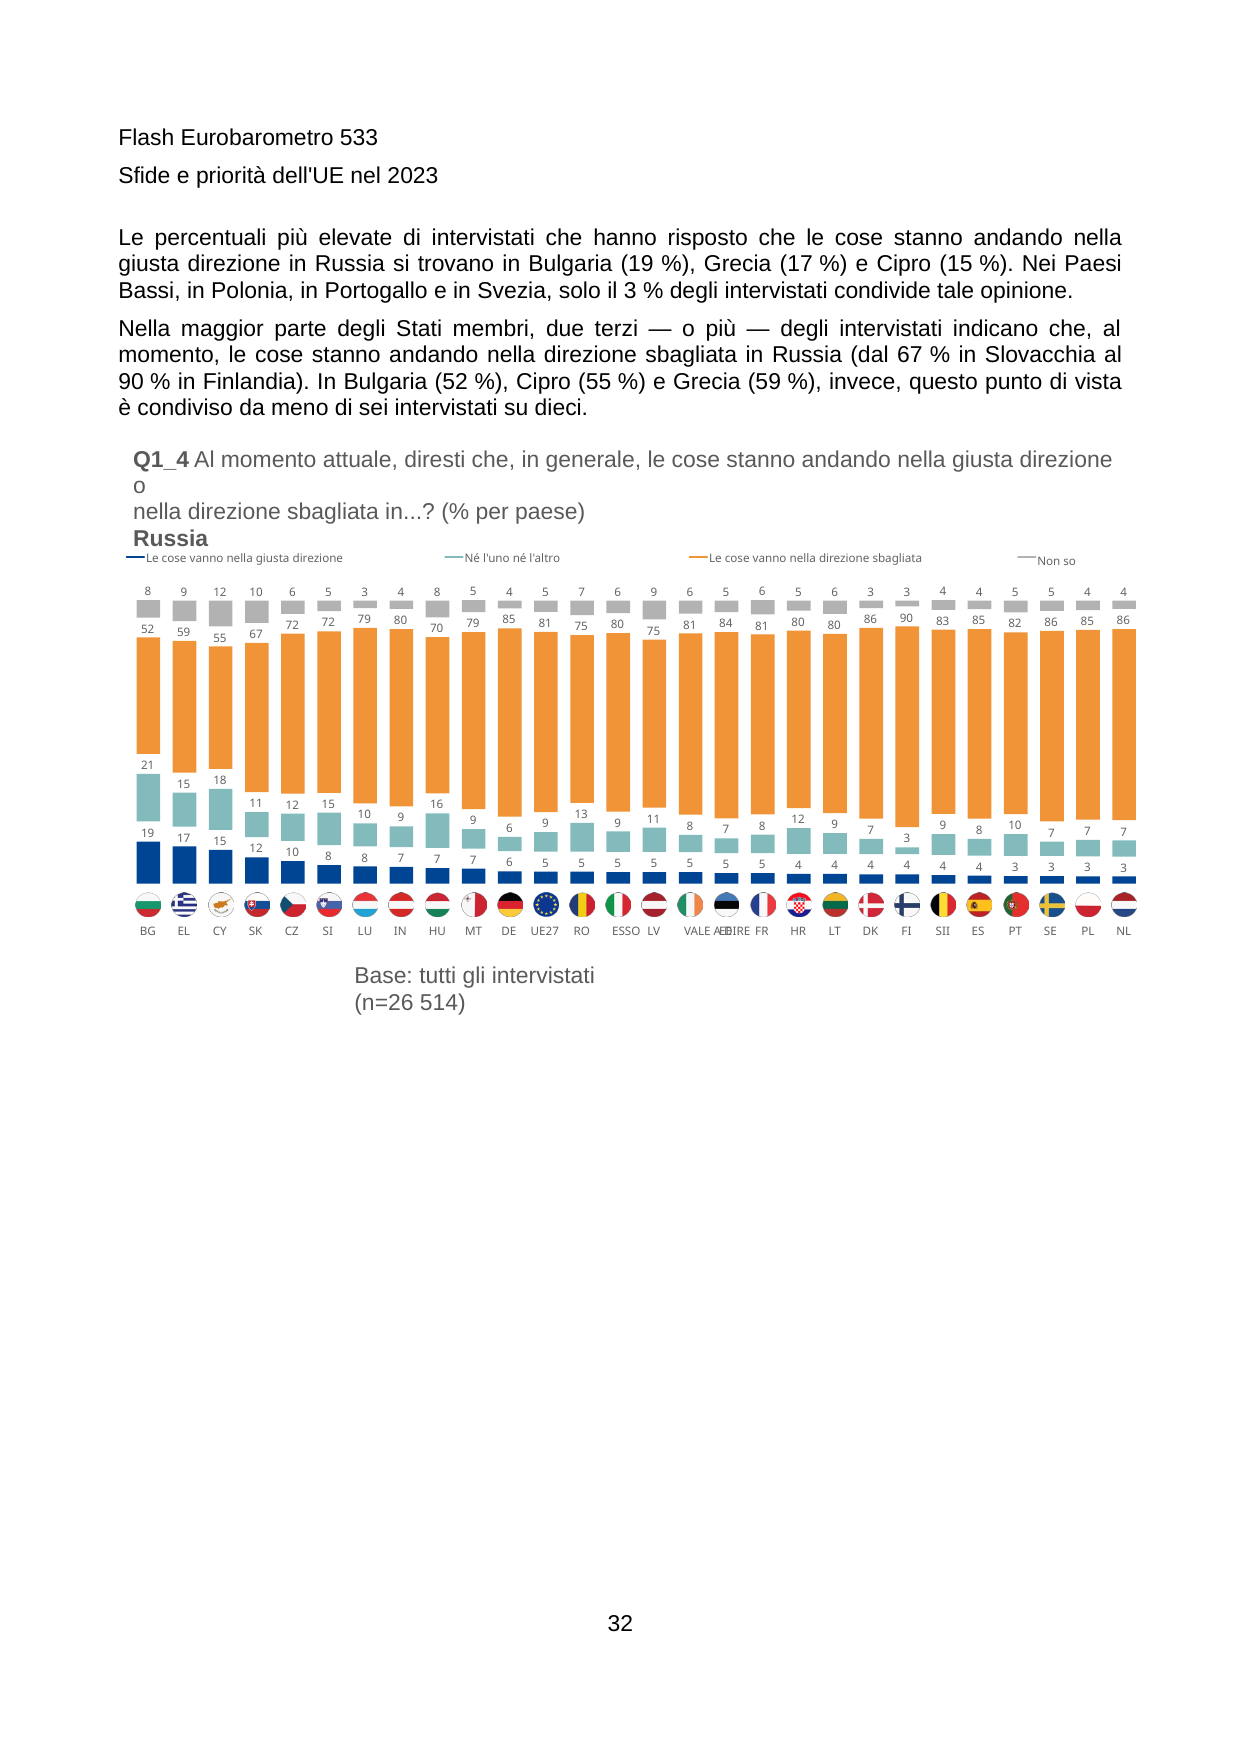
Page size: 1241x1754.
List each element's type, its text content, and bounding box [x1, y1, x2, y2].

picture [497, 892, 523, 917]
picture [1111, 892, 1137, 917]
picture [1075, 892, 1101, 917]
picture [461, 892, 487, 917]
picture [569, 892, 595, 917]
picture [605, 892, 631, 917]
picture [714, 892, 739, 917]
picture [677, 892, 703, 917]
picture [894, 892, 920, 917]
picture [750, 892, 776, 917]
picture [533, 892, 559, 917]
picture [135, 892, 161, 917]
picture [171, 892, 197, 917]
text Nella maggior parte degli Stati membri, due terzi — o più — degli intervistati indicano che, al momento, le cose stanno andando nella direzione sbagliata in Russia (dal 67 % in Slovacchia al 90 % in Finlandia). In Bulgaria (52 %), Cipro (55 %) e Grecia (59 %), invece, questo punto di vista è condiviso da meno di sei intervistati su dieci. [118, 315, 1122, 420]
picture [1039, 892, 1065, 917]
picture [858, 892, 884, 917]
picture [316, 892, 342, 917]
picture [822, 892, 848, 917]
picture [1003, 892, 1029, 917]
picture [388, 892, 414, 917]
picture [280, 892, 306, 917]
picture [966, 892, 992, 917]
picture [641, 892, 667, 917]
picture [352, 892, 378, 917]
picture [786, 892, 812, 917]
text Le percentuali più elevate di intervistati che hanno risposto che le cose stanno andando nella giusta direzione in Russia si trovano in Bulgaria (19 %), Grecia (17 %) e Cipro (15 %). Nei Paesi Bassi, in Polonia, in Portogallo e in Svezia, solo il 3 % degli intervistati condivide tale opinione. [118, 224, 1122, 303]
picture [425, 892, 450, 917]
picture [208, 892, 234, 917]
picture [930, 892, 956, 917]
picture [244, 892, 270, 917]
